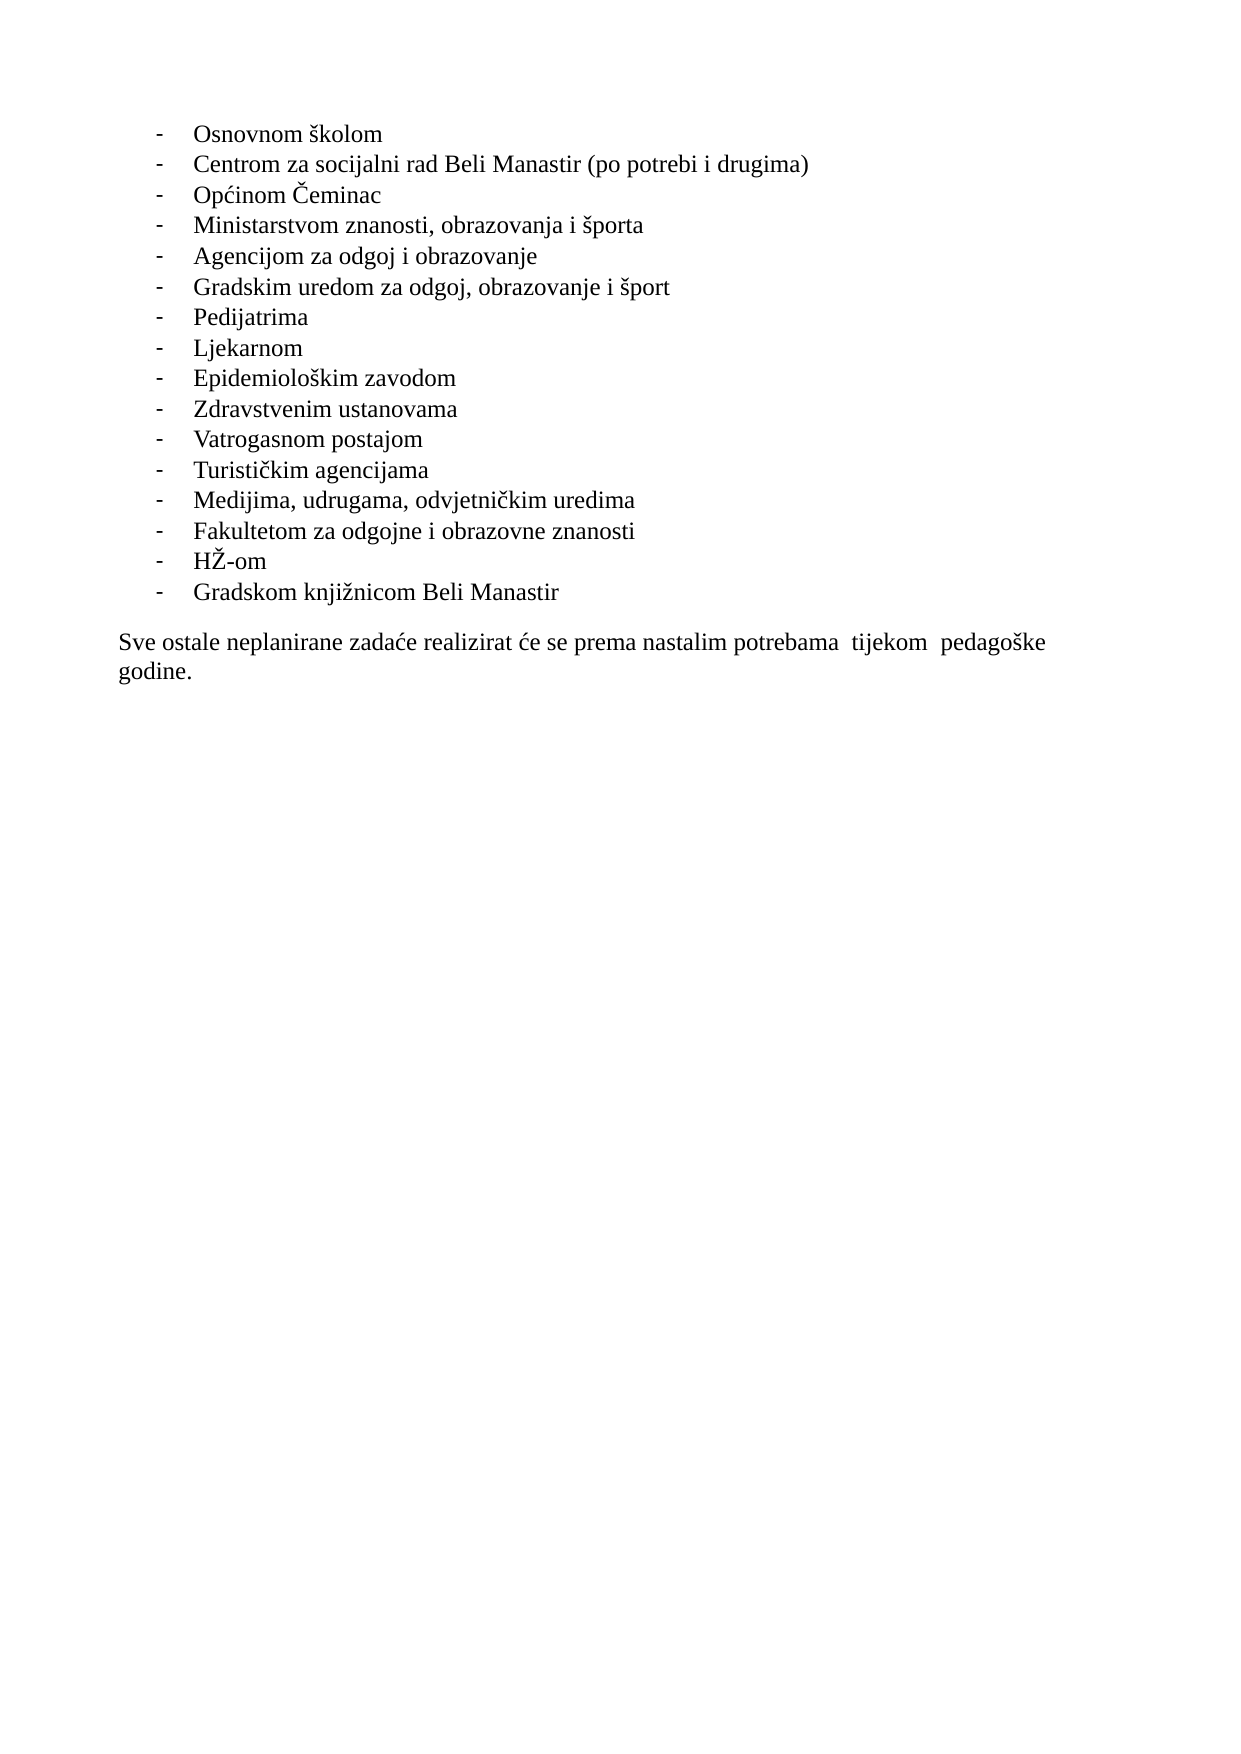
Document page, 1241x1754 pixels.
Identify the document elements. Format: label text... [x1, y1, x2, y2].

list Medijima, udrugama, odvjetničkim uredima [156, 484, 1122, 515]
list Ministarstvom znanosti, obrazovanja i športa [156, 210, 1122, 240]
list Pedijatrima [156, 301, 1122, 332]
list Epidemiološkim zavodom [156, 362, 1122, 393]
list Zdravstvenim ustanovama [156, 393, 1122, 423]
list HŽ-om [156, 545, 1122, 576]
list Fakultetom za odgojne i obrazovne znanosti [156, 515, 1122, 545]
text Sve ostale neplanirane zadaće realizirat će se prema nastalim potrebama tijekom pedagoške godine. [118, 627, 1122, 685]
list Gradskom knjižnicom Beli Manastir [156, 576, 1122, 606]
list Osnovnom školom [156, 118, 1122, 149]
list Agencijom za odgoj i obrazovanje [156, 240, 1122, 271]
list Općinom Čeminac [156, 179, 1122, 210]
list Gradskim uredom za odgoj, obrazovanje i šport [156, 271, 1122, 301]
list Ljekarnom [156, 332, 1122, 362]
list Vatrogasnom postajom [156, 423, 1122, 454]
list Turističkim agencijama [156, 454, 1122, 484]
list Centrom za socijalni rad Beli Manastir (po potrebi i drugima) [156, 149, 1122, 179]
